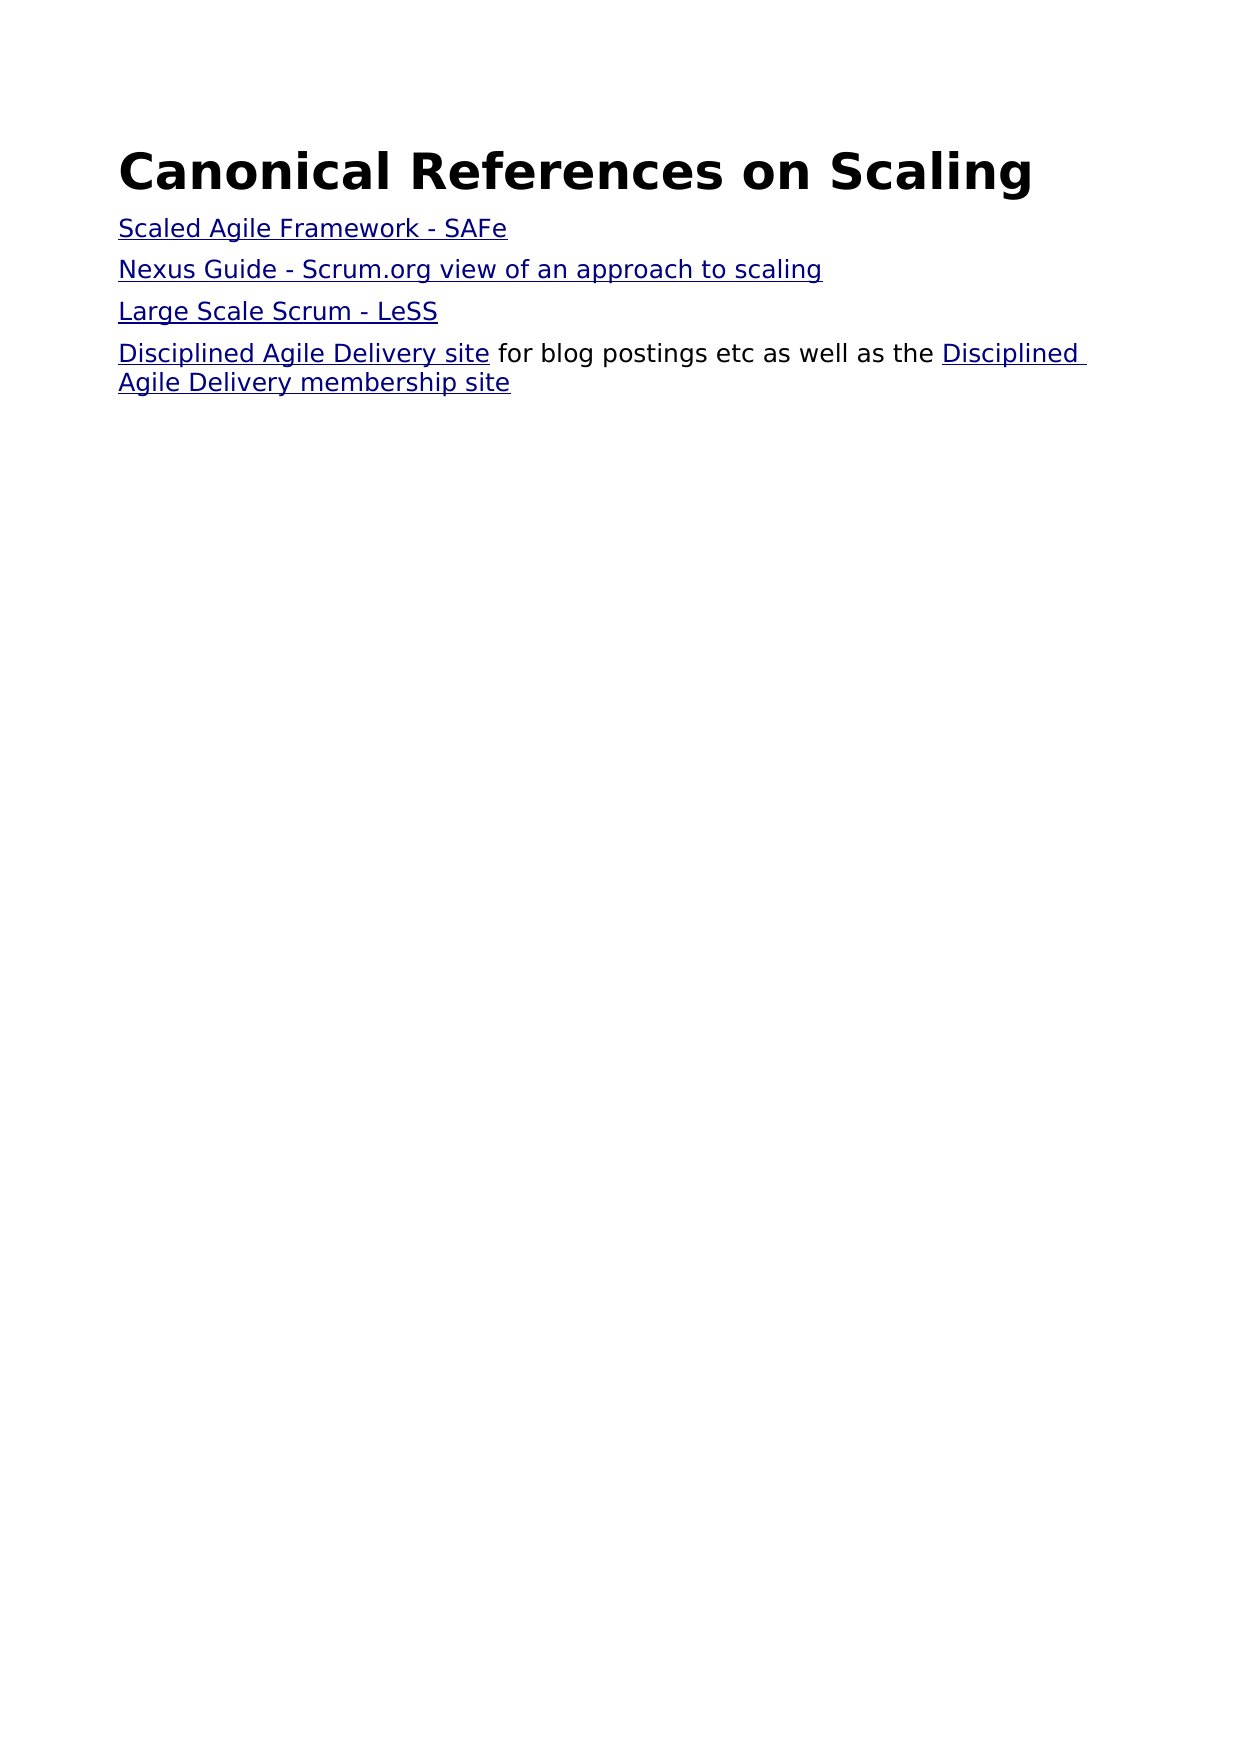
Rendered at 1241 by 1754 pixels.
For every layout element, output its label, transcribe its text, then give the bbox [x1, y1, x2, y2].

subtitle Canonical References on Scaling [118, 143, 1122, 201]
text Disciplined Agile Delivery site for blog postings etc as well as the Disciplined Agile Delivery membership site [118, 339, 1122, 397]
text Large Scale Scrum - LeSS [118, 297, 1122, 326]
text Scaled Agile Framework - SAFe [118, 214, 1122, 243]
text Nexus Guide - Scrum.org view of an approach to scaling [118, 256, 1122, 285]
